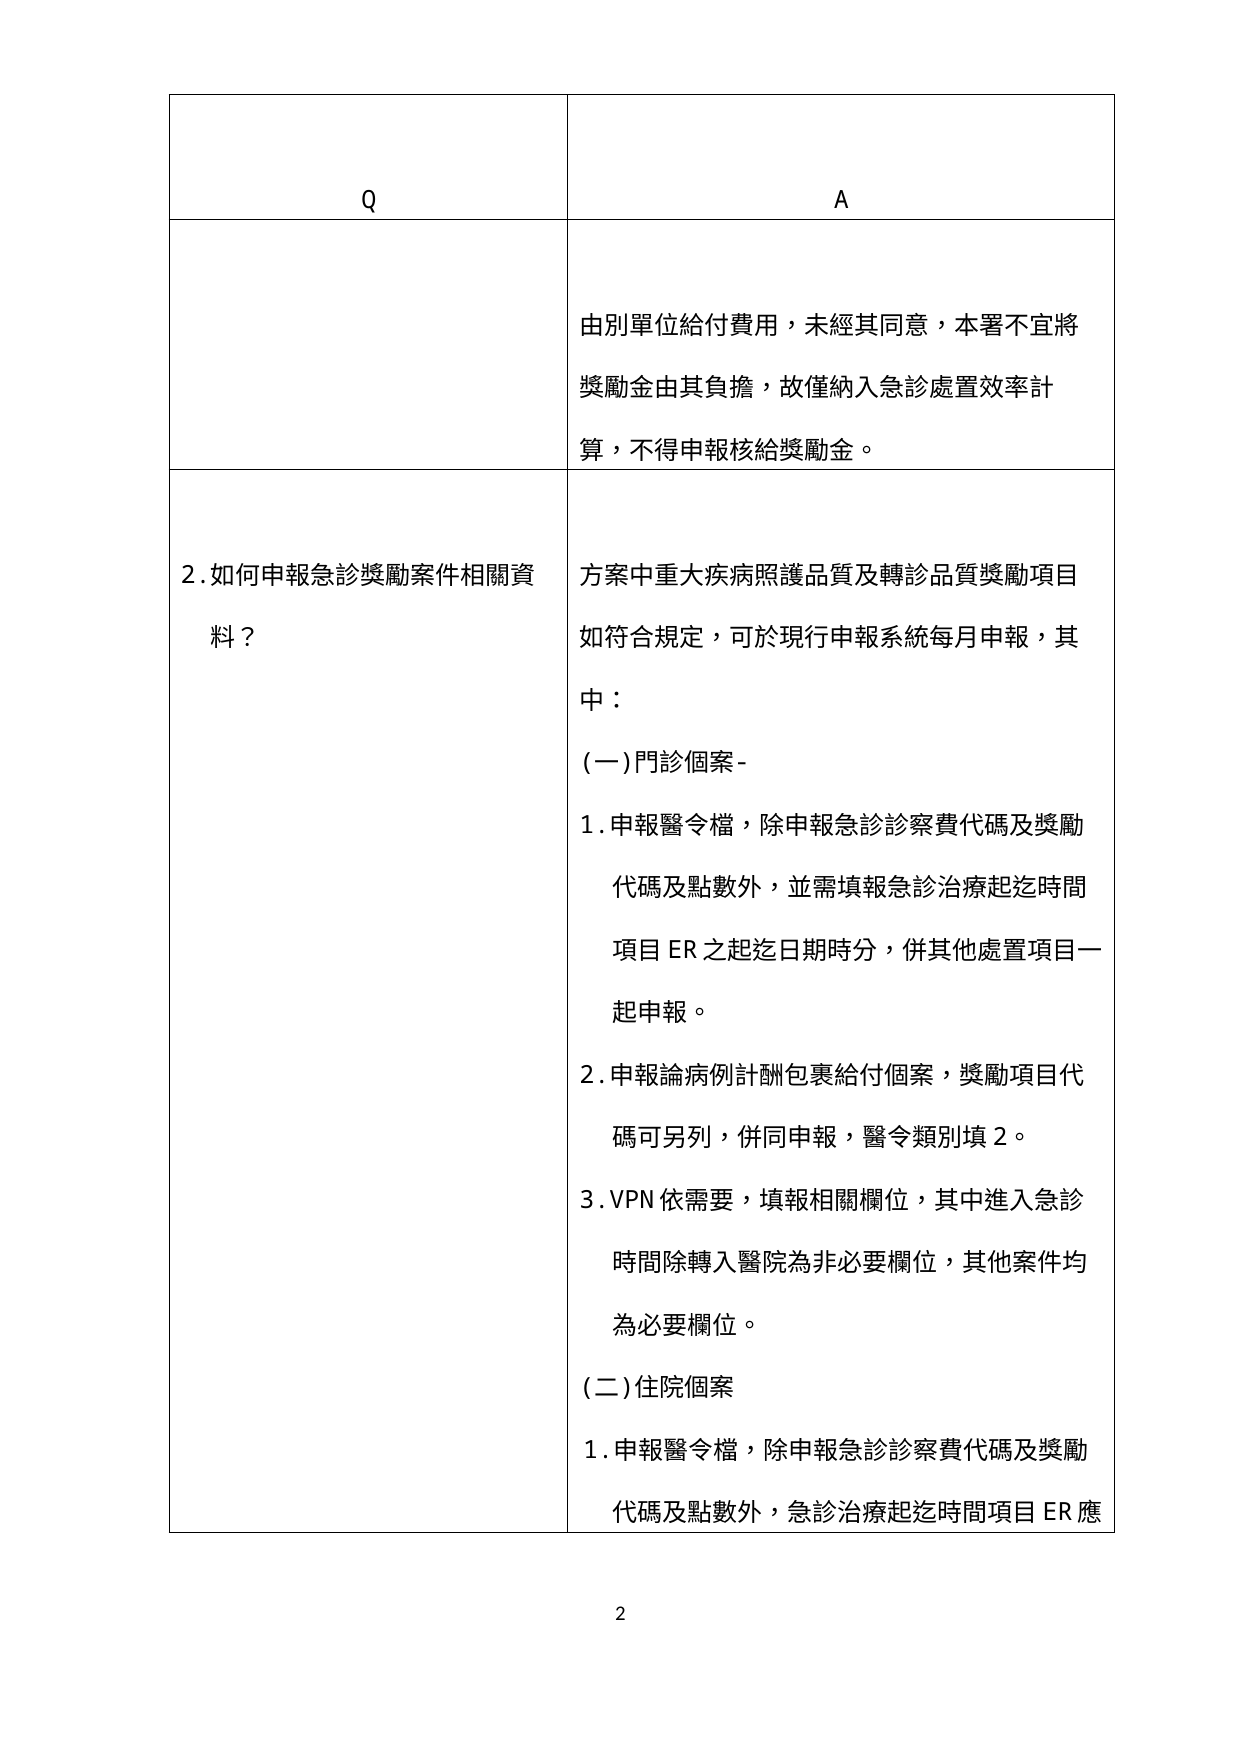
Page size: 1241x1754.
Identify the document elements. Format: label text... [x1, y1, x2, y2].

table_cell [170, 220, 567, 469]
table_cell 2.如何申報急診獎勵案件相關資料？ [170, 470, 567, 1532]
table_cell 方案中重大疾病照護品質及轉診品質獎勵項目如符合規定，可於現行申報系統每月申報，其中： (一)門診個案- 1.申報醫令檔，除申報急診診察費代碼及獎勵代碼及點數外，並需填報急診治療起迄時間項目ER之起迄日期時分，併其他處置項目一起申報。 2.申報論病例計酬包裹給付個案，獎勵項目代碼可另列，併同申報，醫令類別填2。 3.VPN依需要，填報相關欄位，其中進入急診時間除轉入醫院為非必要欄位，其他案件均為必要欄位。 (二)住院個案 1.申報醫令檔，除申報急診診察費代碼及獎勵代碼及點數外，急診治療起迄時間項目ER應 [568, 470, 1114, 1532]
table_cell 由別單位給付費用，未經其同意，本署不宜將獎勵金由其負擔，故僅納入急診處置效率計算，不得申報核給獎勵金。 [568, 220, 1114, 469]
table_header A [568, 95, 1114, 219]
table_header Q [170, 95, 567, 219]
